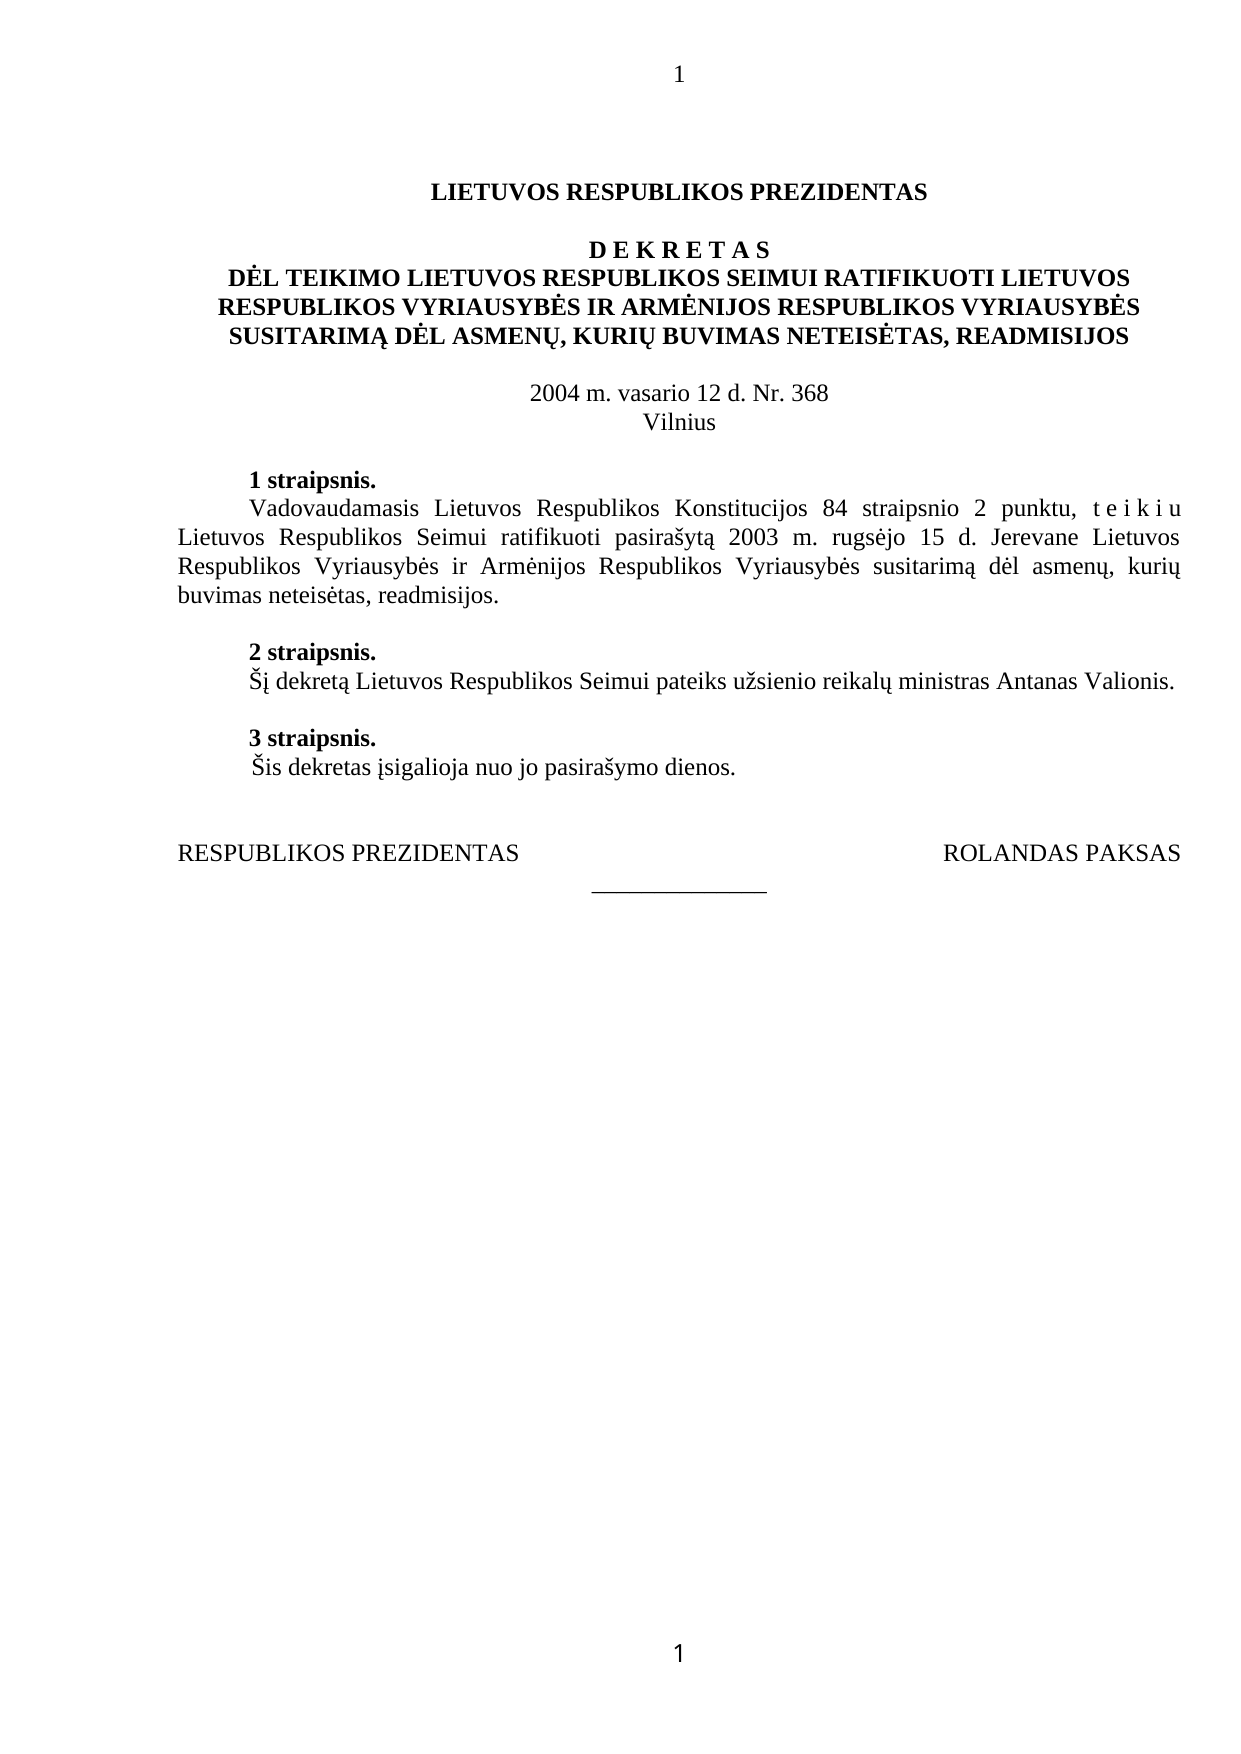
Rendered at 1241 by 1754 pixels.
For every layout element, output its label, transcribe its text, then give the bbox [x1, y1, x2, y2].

text D E K R E T A S [177, 235, 1181, 263]
text RESPUBLIKOS PREZIDENTAS ROLANDAS PAKSAS [177, 838, 1181, 867]
text Vadovaudamasis Lietuvos Respublikos Konstitucijos 84 straipsnio 2 punktu, teikiu Lietuvos Respublikos Seimui ratifikuoti pasirašytą 2003 m. rugsėjo 15 d. Jerevane Lietuvos Respublikos Vyriausybės ir Armėnijos Respublikos Vyriausybės susitarimą dėl asmenų, kurių buvimas neteisėtas, readmisijos. [177, 493, 1181, 608]
text LIETUVOS RESPUBLIKOS PREZIDENTAS [177, 177, 1181, 206]
text DĖL TEIKIMO LIETUVOS RESPUBLIKOS SEIMUI RATIFIKUOTI LIETUVOS RESPUBLIKOS VYRIAUSYBĖS IR ARMĖNIJOS RESPUBLIKOS VYRIAUSYBĖS SUSITARIMĄ DĖL ASMENŲ, KURIŲ BUVIMAS NETEISĖTAS, READMISIJOS [177, 263, 1181, 350]
text 2 straipsnis. [177, 637, 1181, 666]
text 2004 m. vasario 12 d. Nr. 368 [177, 378, 1181, 407]
text 3 straipsnis. [177, 723, 1181, 752]
text Šis dekretas įsigalioja nuo jo pasirašymo dienos. [177, 752, 1181, 781]
text Vilnius [177, 407, 1181, 436]
text Šį dekretą Lietuvos Respublikos Seimui pateiks užsienio reikalų ministras Antanas Valionis. [177, 666, 1181, 695]
text 1 straipsnis. [177, 465, 1181, 493]
text ______________ [177, 867, 1181, 896]
